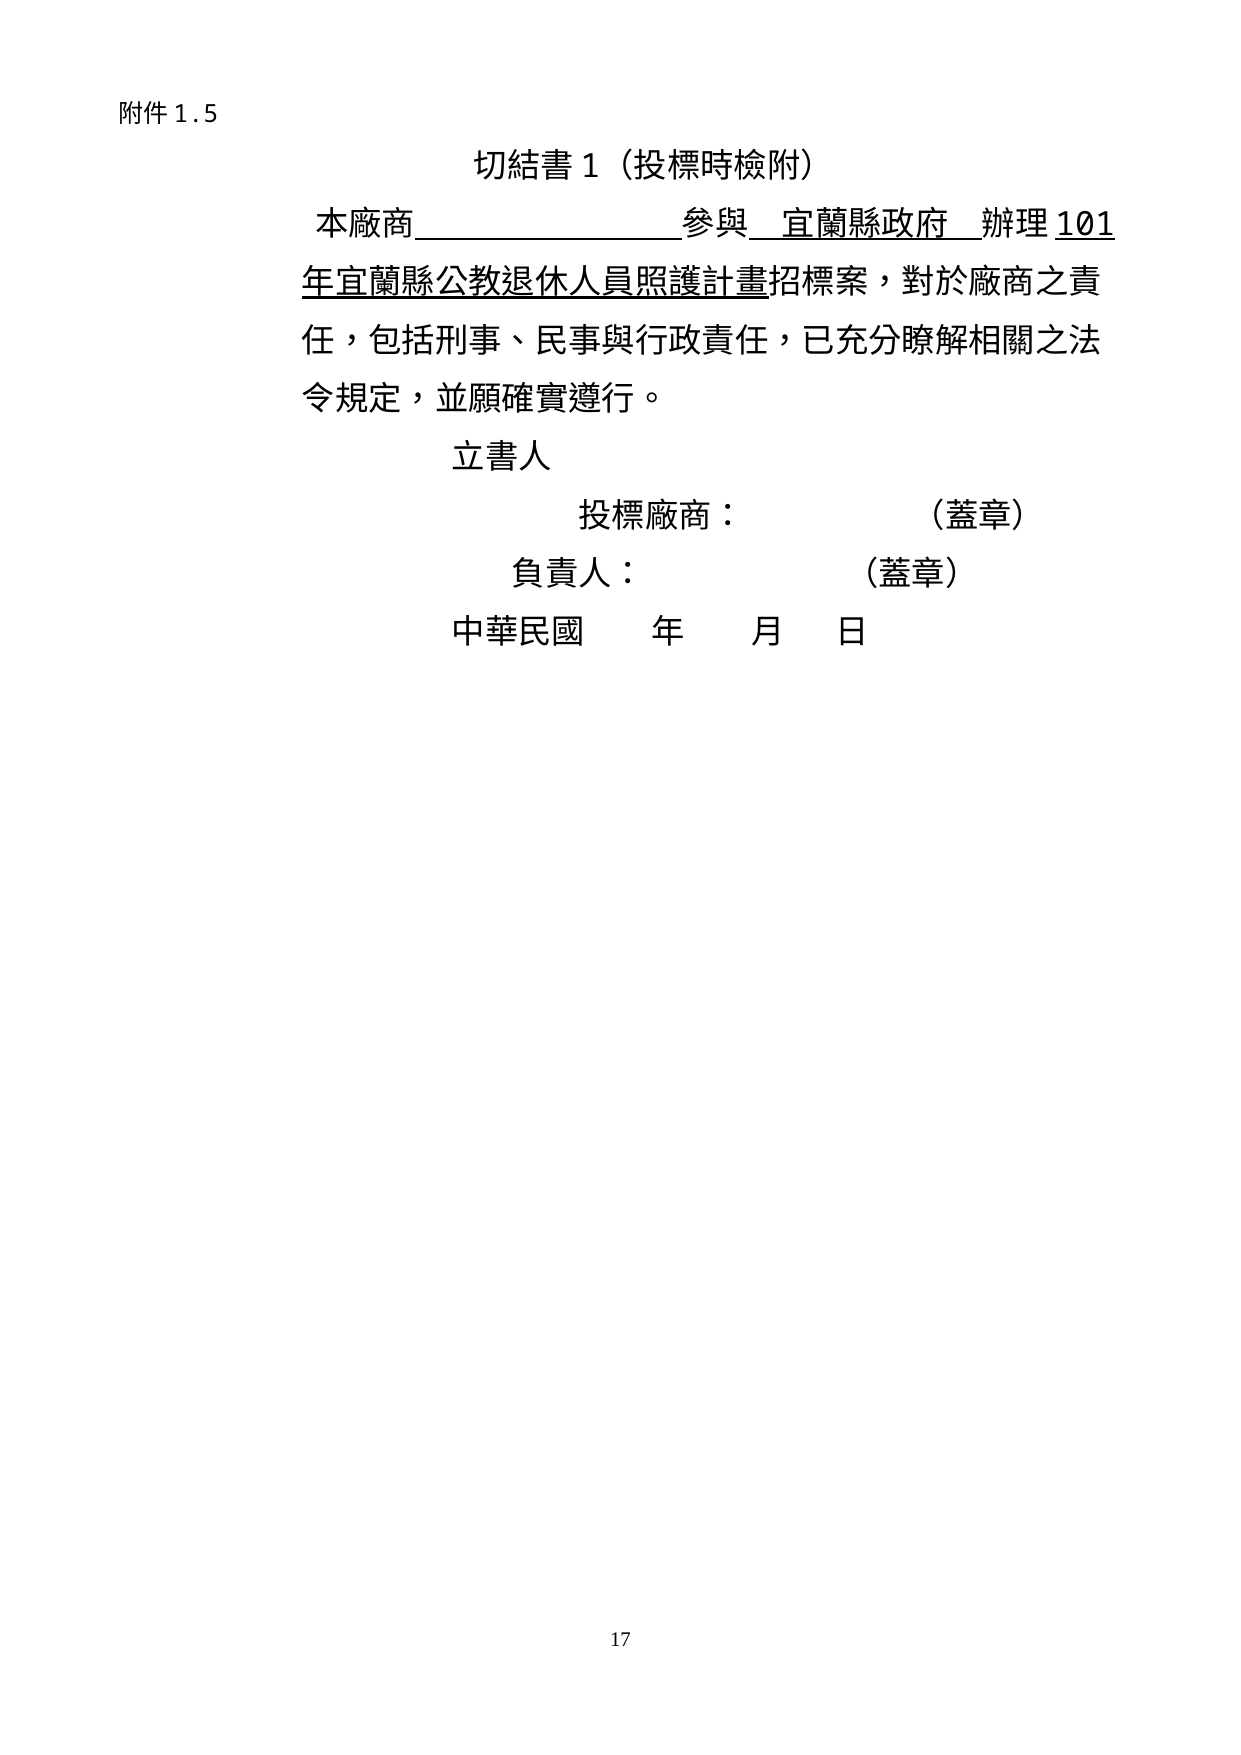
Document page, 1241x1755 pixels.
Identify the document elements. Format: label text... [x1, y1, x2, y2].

text 中華民國 年 月 日 [218, 597, 1122, 655]
text 切結書1（投標時檢附） [118, 130, 1122, 189]
text 投標廠商： （蓋章） [118, 480, 1122, 539]
text 負責人： （蓋章） [118, 539, 1122, 597]
text 本廠商 參與 宜蘭縣政府 辦理101年宜蘭縣公教退休人員照護計畫招標案，對於廠商之責任，包括刑事、民事與行政責任，已充分瞭解相關之法令規定，並願確實遵行。 [235, 189, 1122, 422]
text 附件1.5 [118, 89, 1122, 130]
text 立書人 [218, 422, 1122, 480]
